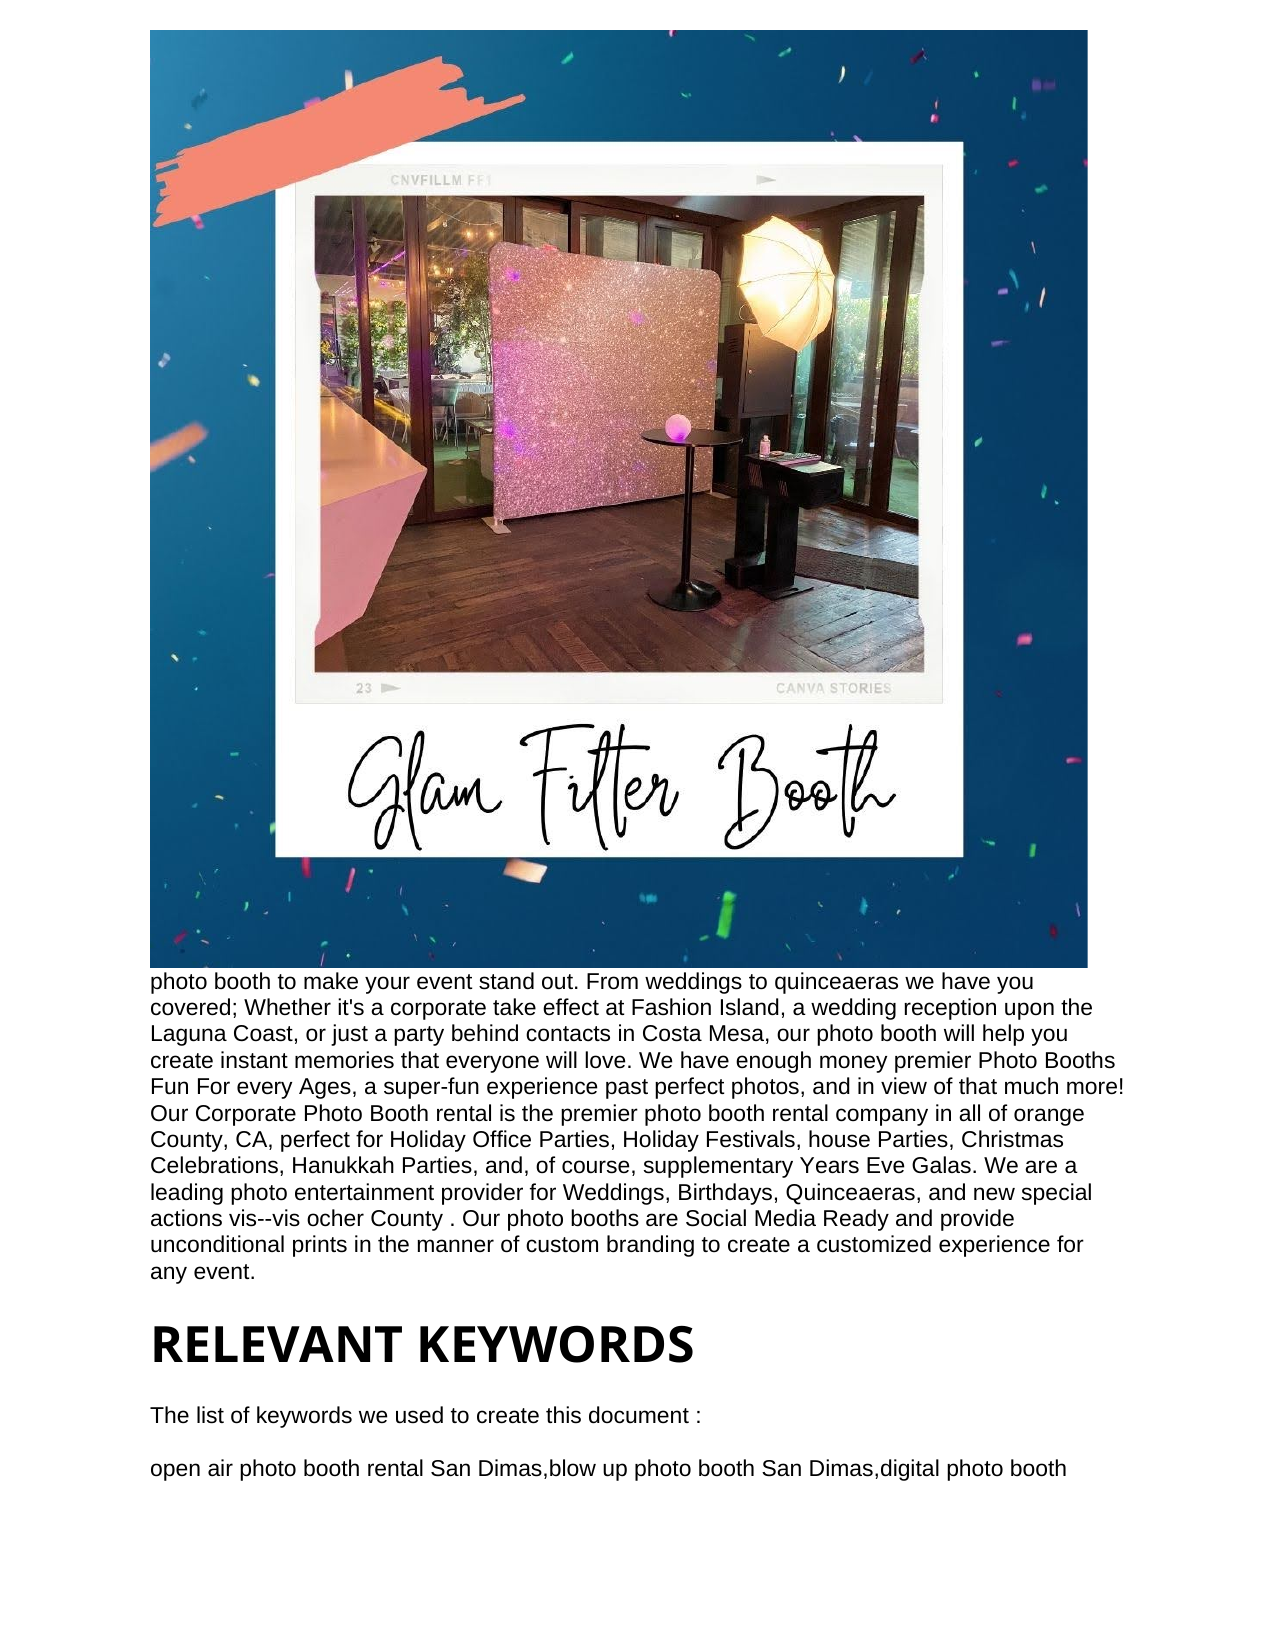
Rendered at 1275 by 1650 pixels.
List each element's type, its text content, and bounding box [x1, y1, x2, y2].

picture [150, 30, 1088, 968]
subtitle RELEVANT KEYWORDS [150, 1309, 1125, 1377]
text open air photo booth rental San Dimas,blow up photo booth San Dimas,digital photo booth [150, 1455, 1125, 1481]
text photo booth to make your event stand out. From weddings to quinceaeras we have you covered; Whether it's a corporate take effect at Fashion Island, a wedding reception upon the Laguna Coast, or just a party behind contacts in Costa Mesa, our photo booth will help you create instant memories that everyone will love. We have enough money premier Photo Booths Fun For every Ages, a super-fun experience past perfect photos, and in view of that much more! Our Corporate Photo Booth rental is the premier photo booth rental company in all of orange County, CA, perfect for Holiday Office Parties, Holiday Festivals, house Parties, Christmas Celebrations, Hanukkah Parties, and, of course, supplementary Years Eve Galas. We are a leading photo entertainment provider for Weddings, Birthdays, Quinceaeras, and new special actions vis--vis ocher County . Our photo booths are Social Media Ready and provide unconditional prints in the manner of custom branding to create a customized experience for any event. [150, 968, 1125, 1284]
text The list of keywords we used to create this document : [150, 1402, 1125, 1428]
